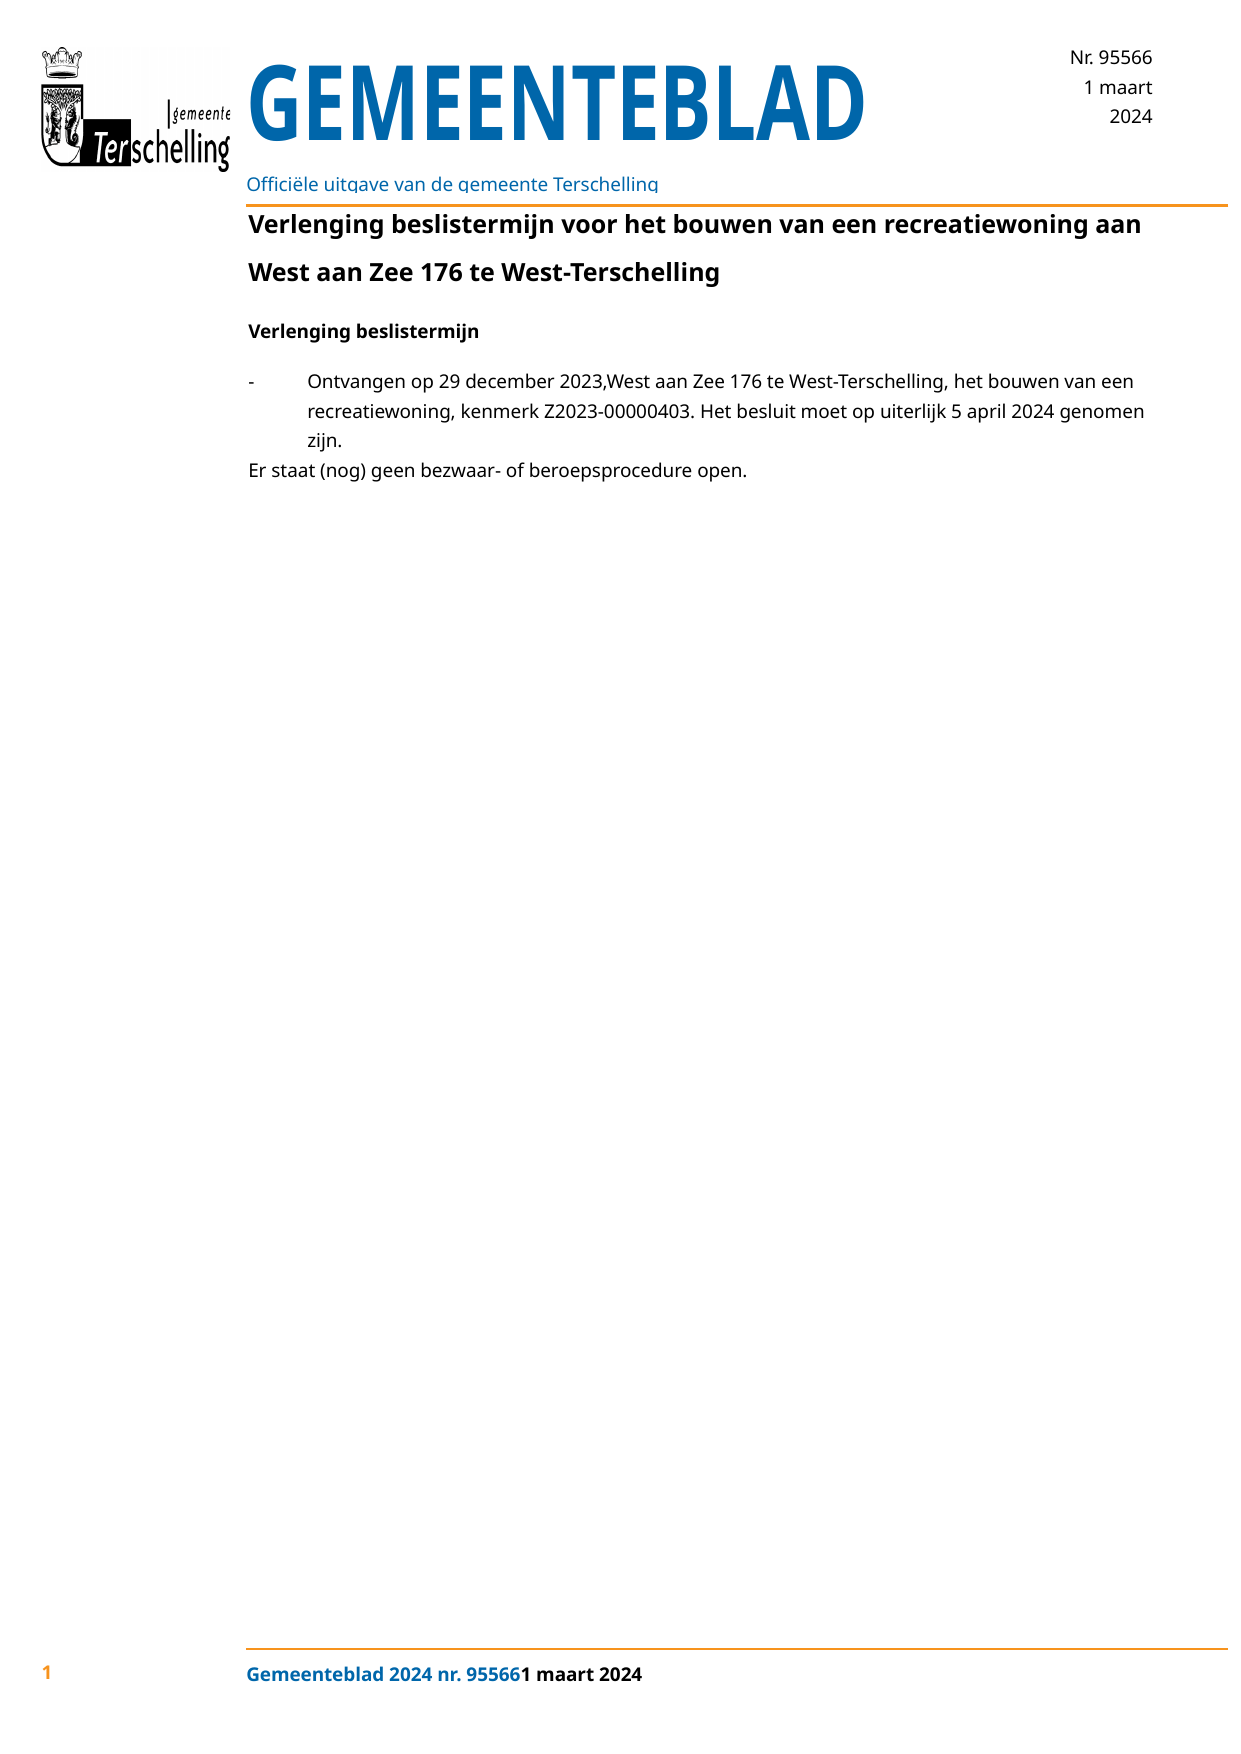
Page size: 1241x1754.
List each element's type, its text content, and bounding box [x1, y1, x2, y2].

list Ontvangen op 29 december 2023,West aan Zee 176 te West-Terschelling, het bouwen van een recreatiewoning, kenmerk Z2023-00000403. Het besluit moet op uiterlijk 5 april 2024 genomen zijn. [248, 368, 1152, 453]
picture [41, 47, 231, 172]
text Verlenging beslistermijn [248, 318, 1152, 344]
text Er staat (nog) geen bezwaar- of beroepsprocedure open. [248, 457, 1152, 483]
text Verlenging beslistermijn voor het bouwen van een recreatiewoning aan West aan Zee 176 te West-Terschelling [248, 207, 1152, 288]
